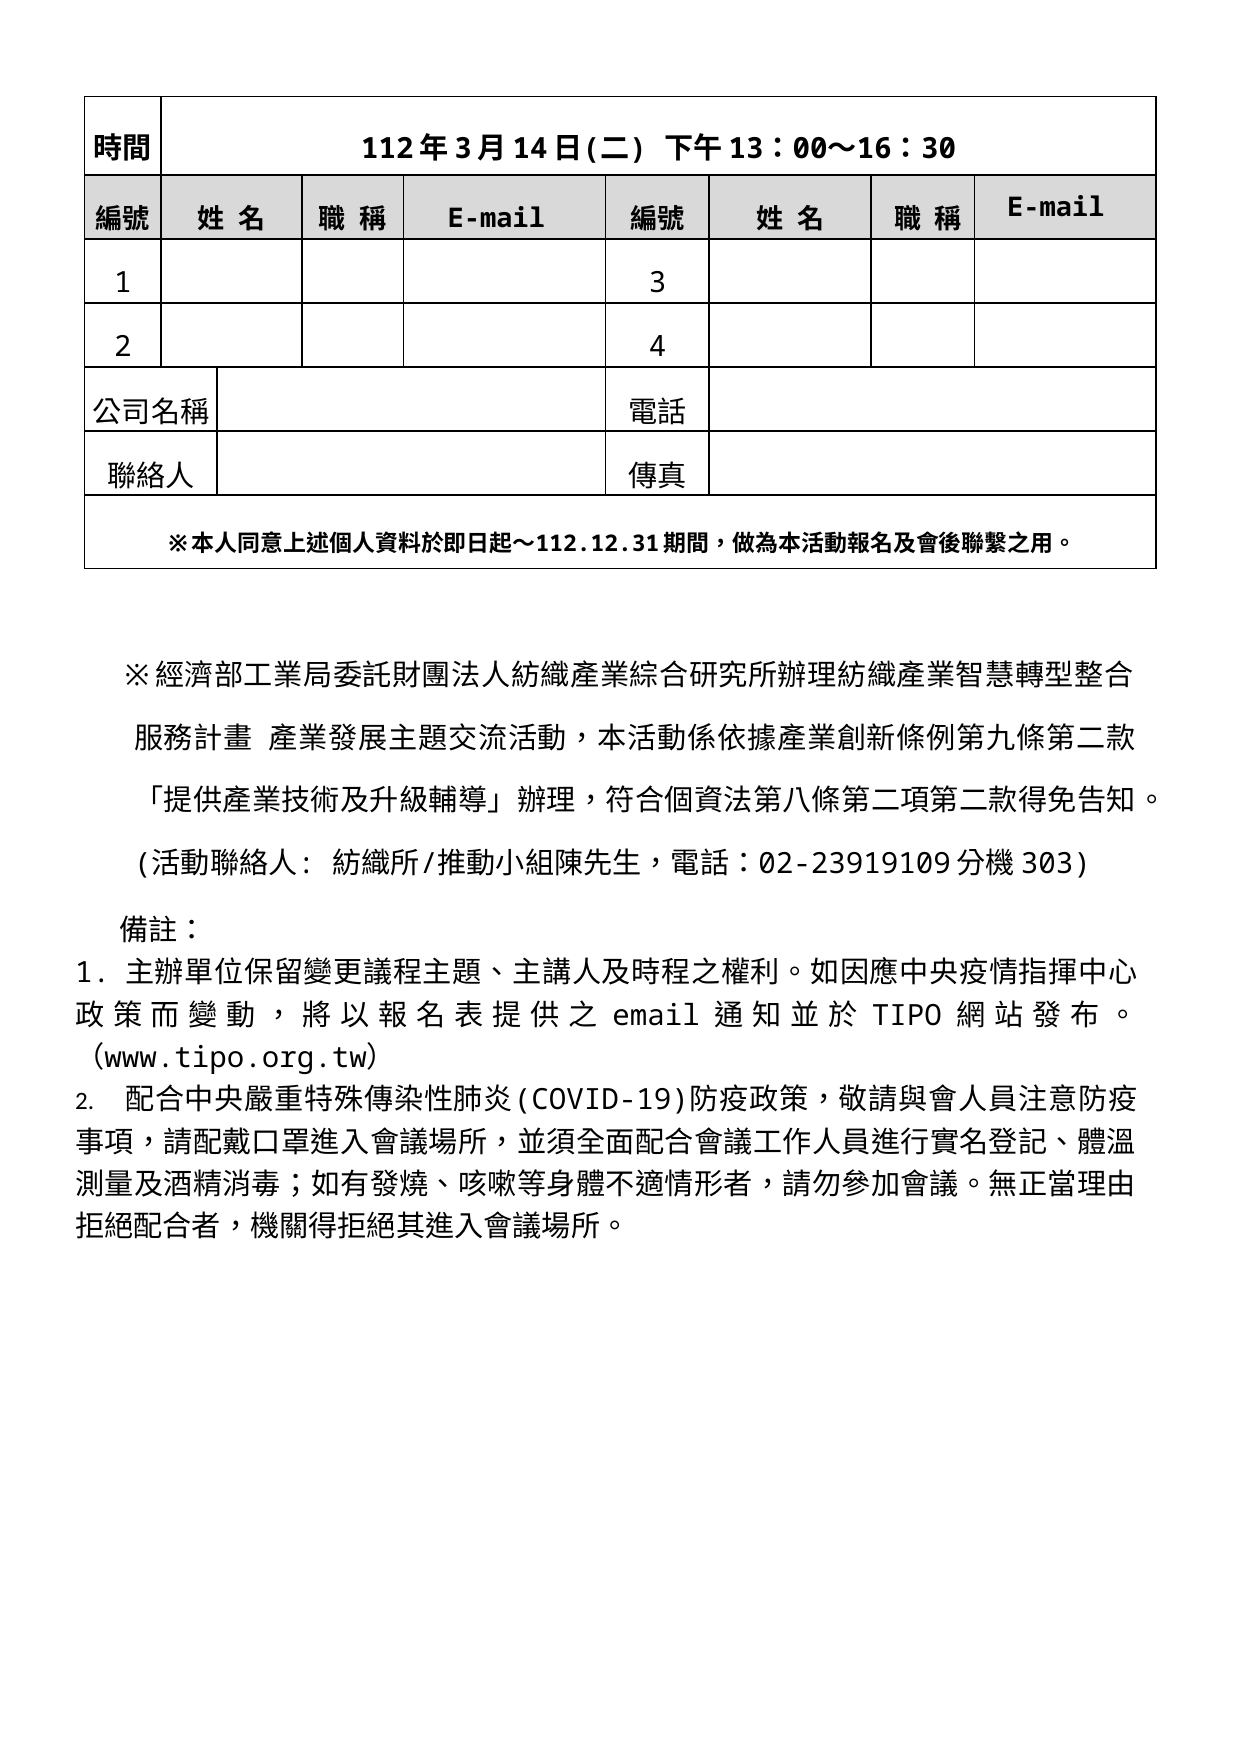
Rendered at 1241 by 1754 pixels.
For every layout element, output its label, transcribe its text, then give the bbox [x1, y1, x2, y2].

table_cell [162, 240, 301, 302]
table_cell 聯絡人 [85, 432, 216, 494]
table_cell [710, 432, 1155, 494]
table_cell 職 稱 [303, 176, 403, 238]
table_cell [218, 432, 605, 494]
table_cell ※本人同意上述個人資料於即日起～112.12.31期間，做為本活動報名及會後聯繫之用。 [85, 496, 1155, 567]
table_cell 2 [85, 304, 160, 366]
table_cell 姓 名 [162, 176, 301, 238]
table_cell [710, 240, 870, 302]
list 配合中央嚴重特殊傳染性肺炎(COVID-19)防疫政策，敬請與會人員注意防疫事項，請配戴口罩進入會議場所，並須全面配合會議工作人員進行實名登記、體溫測量及酒精消毒；如有發燒、咳嗽等身體不適情形者，請勿參加會議。無正當理由拒絕配合者，機關得拒絕其進入會議場所。 [75, 1076, 1137, 1245]
table_cell 3 [606, 240, 708, 302]
table_cell 公司名稱 [85, 368, 216, 430]
table_cell 4 [606, 304, 708, 366]
text 備註： [119, 906, 1137, 949]
table_cell 時間 [85, 97, 160, 174]
list 主辦單位保留變更議程主題、主講人及時程之權利。如因應中央疫情指揮中心政策而變動，將以報名表提供之email通知並於TIPO網站發布。（www.tipo.org.tw） [75, 949, 1137, 1076]
table_cell 編號 [606, 176, 708, 238]
table_cell 編號 [85, 176, 160, 238]
table_cell [303, 304, 403, 366]
table_cell [710, 304, 870, 366]
table_cell [303, 240, 403, 302]
table_cell [404, 304, 605, 366]
table_cell E-mail [404, 176, 605, 238]
table_cell [162, 304, 301, 366]
table_cell 傳真 [606, 432, 708, 494]
table_cell 112年3月14日(二) 下午13：00～16：30 [162, 97, 1155, 174]
table_cell 電話 [606, 368, 708, 430]
table_cell [404, 240, 605, 302]
table_cell [872, 240, 974, 302]
table_cell [872, 304, 974, 366]
table_cell 姓 名 [710, 176, 870, 238]
table_cell [975, 304, 1155, 366]
table_cell E-mail [975, 176, 1155, 238]
table_cell [218, 368, 605, 430]
text ※經濟部工業局委託財團法人紡織產業綜合研究所辦理紡織產業智慧轉型整合服務計畫 產業發展主題交流活動，本活動係依據產業創新條例第九條第二款「提供產業技術及升級輔導」辦理，符合個資法第八條第二項第二款得免告知。(活動聯絡人: 紡織所/推動小組陳先生，電話：02-23919109分機303) [119, 631, 1137, 881]
table_cell 1 [85, 240, 160, 302]
table_cell [975, 240, 1155, 302]
table_cell [710, 368, 1155, 430]
table_cell 職 稱 [872, 176, 974, 238]
